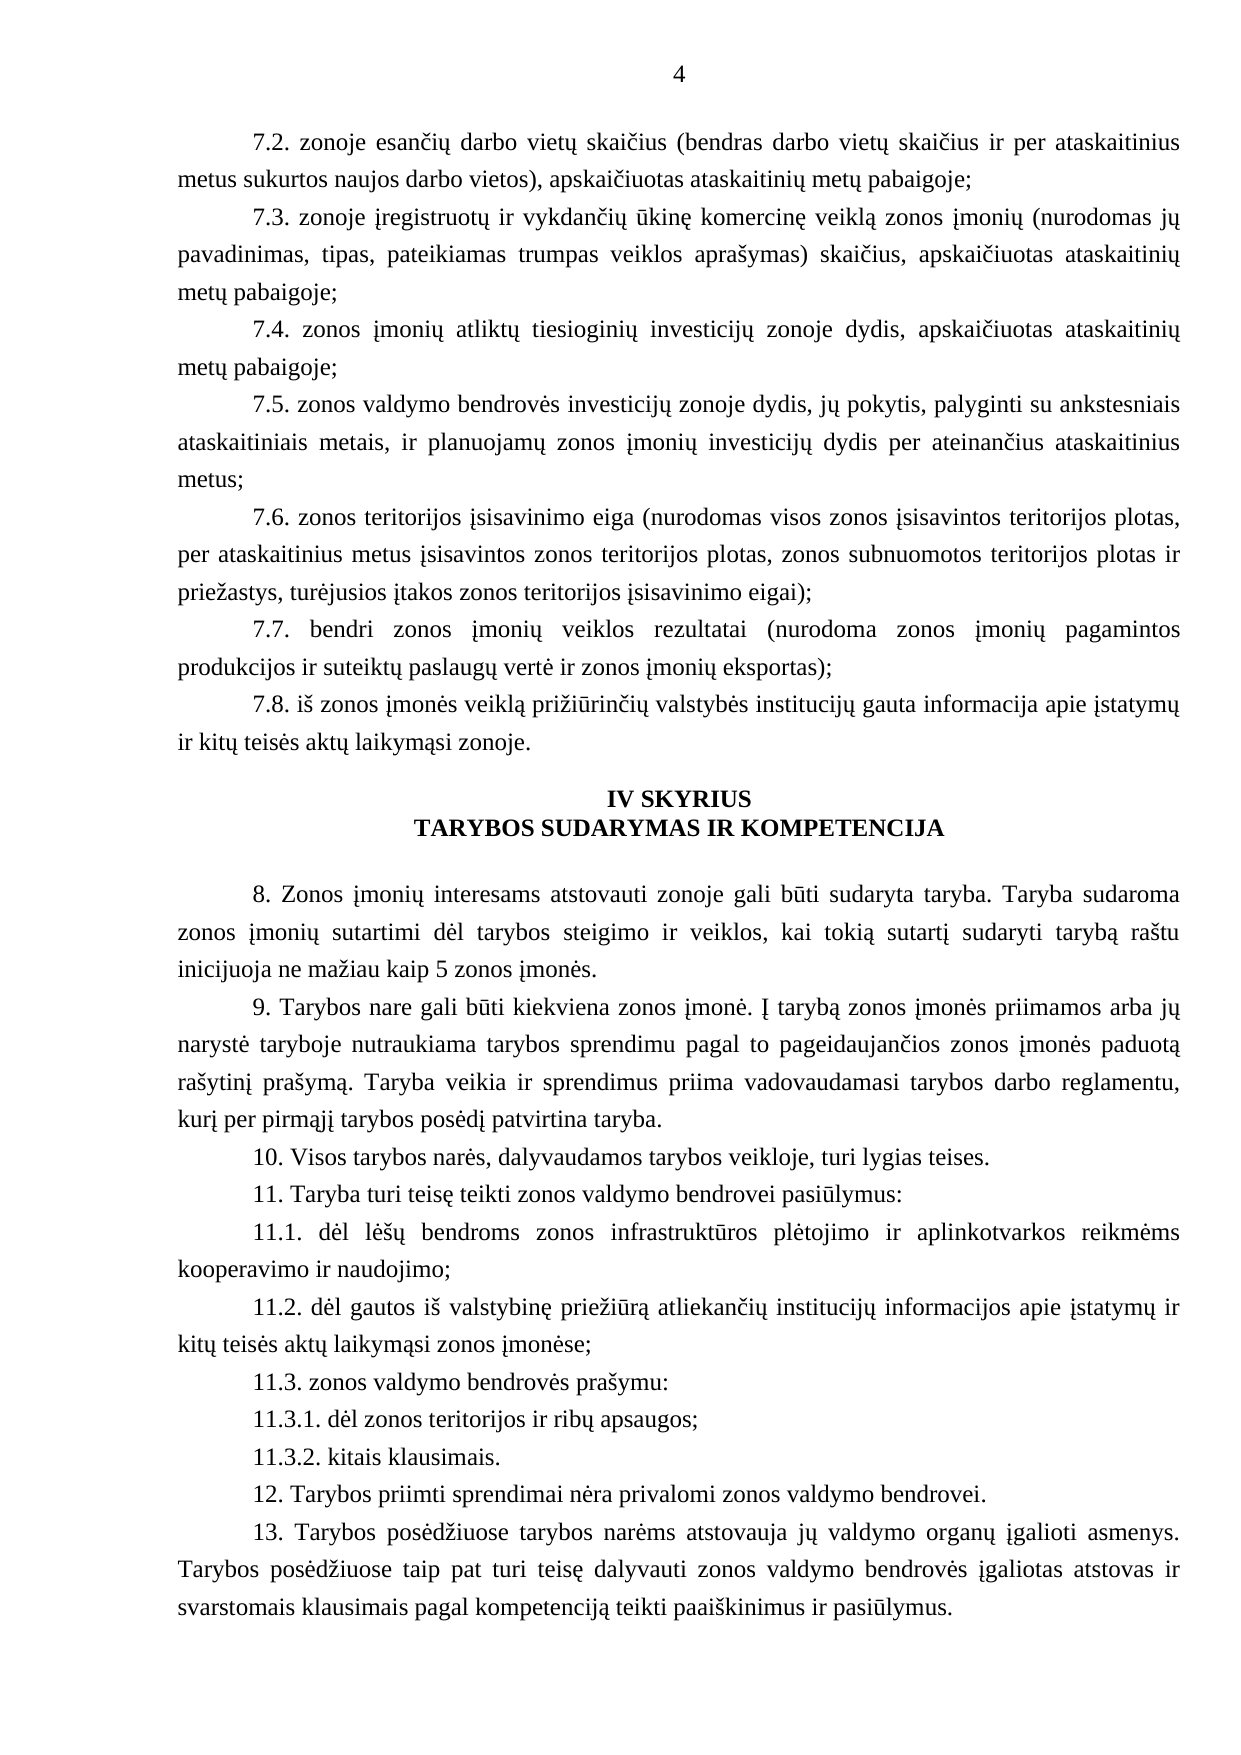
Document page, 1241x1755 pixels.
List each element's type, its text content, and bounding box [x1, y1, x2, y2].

text 7.8. iš zonos įmonės veiklą prižiūrinčių valstybės institucijų gauta informacija apie įstatymų ir kitų teisės aktų laikymąsi zonoje. [177, 681, 1181, 756]
text 9. Tarybos nare gali būti kiekviena zonos įmonė. Į tarybą zonos įmonės priimamos arba jų narystė taryboje nutraukiama tarybos sprendimu pagal to pageidaujančios zonos įmonės paduotą rašytinį prašymą. Taryba veikia ir sprendimus priima vadovaudamasi tarybos darbo reglamentu, kurį per pirmąjį tarybos posėdį patvirtina taryba. [177, 983, 1181, 1133]
text 11.1. dėl lėšų bendroms zonos infrastruktūros plėtojimo ir aplinkotvarkos reikmėms kooperavimo ir naudojimo; [177, 1208, 1181, 1283]
text 11. Taryba turi teisę teikti zonos valdymo bendrovei pasiūlymus: [177, 1171, 1181, 1208]
text 7.7. bendri zonos įmonių veiklos rezultatai (nurodoma zonos įmonių pagamintos produkcijos ir suteiktų paslaugų vertė ir zonos įmonių eksportas); [177, 606, 1181, 681]
text 7.3. zonoje įregistruotų ir vykdančių ūkinę komercinę veiklą zonos įmonių (nurodomas jų pavadinimas, tipas, pateikiamas trumpas veiklos aprašymas) skaičius, apskaičiuotas ataskaitinių metų pabaigoje; [177, 193, 1181, 306]
text 11.3. zonos valdymo bendrovės prašymu: [177, 1358, 1181, 1396]
text TARYBOS SUDARYMAS IR KOMPETENCIJA [177, 813, 1181, 842]
text 13. Tarybos posėdžiuose tarybos narėms atstovauja jų valdymo organų įgalioti asmenys. Tarybos posėdžiuose taip pat turi teisę dalyvauti zonos valdymo bendrovės įgaliotas atstovas ir svarstomais klausimais pagal kompetenciją teikti paaiškinimus ir pasiūlymus. [177, 1508, 1181, 1621]
text 11.3.1. dėl zonos teritorijos ir ribų apsaugos; [177, 1396, 1181, 1433]
text 10. Visos tarybos narės, dalyvaudamos tarybos veikloje, turi lygias teises. [177, 1133, 1181, 1171]
text 7.2. zonoje esančių darbo vietų skaičius (bendras darbo vietų skaičius ir per ataskaitinius metus sukurtos naujos darbo vietos), apskaičiuotas ataskaitinių metų pabaigoje; [177, 118, 1181, 193]
text 11.2. dėl gautos iš valstybinę priežiūrą atliekančių institucijų informacijos apie įstatymų ir kitų teisės aktų laikymąsi zonos įmonėse; [177, 1283, 1181, 1358]
text 7.4. zonos įmonių atliktų tiesioginių investicijų zonoje dydis, apskaičiuotas ataskaitinių metų pabaigoje; [177, 306, 1181, 381]
text 12. Tarybos priimti sprendimai nėra privalomi zonos valdymo bendrovei. [177, 1471, 1181, 1508]
text 7.6. zonos teritorijos įsisavinimo eiga (nurodomas visos zonos įsisavintos teritorijos plotas, per ataskaitinius metus įsisavintos zonos teritorijos plotas, zonos subnuomotos teritorijos plotas ir priežastys, turėjusios įtakos zonos teritorijos įsisavinimo eigai); [177, 493, 1181, 606]
text 7.5. zonos valdymo bendrovės investicijų zonoje dydis, jų pokytis, palyginti su ankstesniais ataskaitiniais metais, ir planuojamų zonos įmonių investicijų dydis per ateinančius ataskaitinius metus; [177, 381, 1181, 493]
text 11.3.2. kitais klausimais. [177, 1433, 1181, 1471]
text 8. Zonos įmonių interesams atstovauti zonoje gali būti sudaryta taryba. Taryba sudaroma zonos įmonių sutartimi dėl tarybos steigimo ir veiklos, kai tokią sutartį sudaryti tarybą raštu inicijuoja ne mažiau kaip 5 zonos įmonės. [177, 871, 1181, 983]
text IV SKYRIUS [177, 784, 1181, 813]
